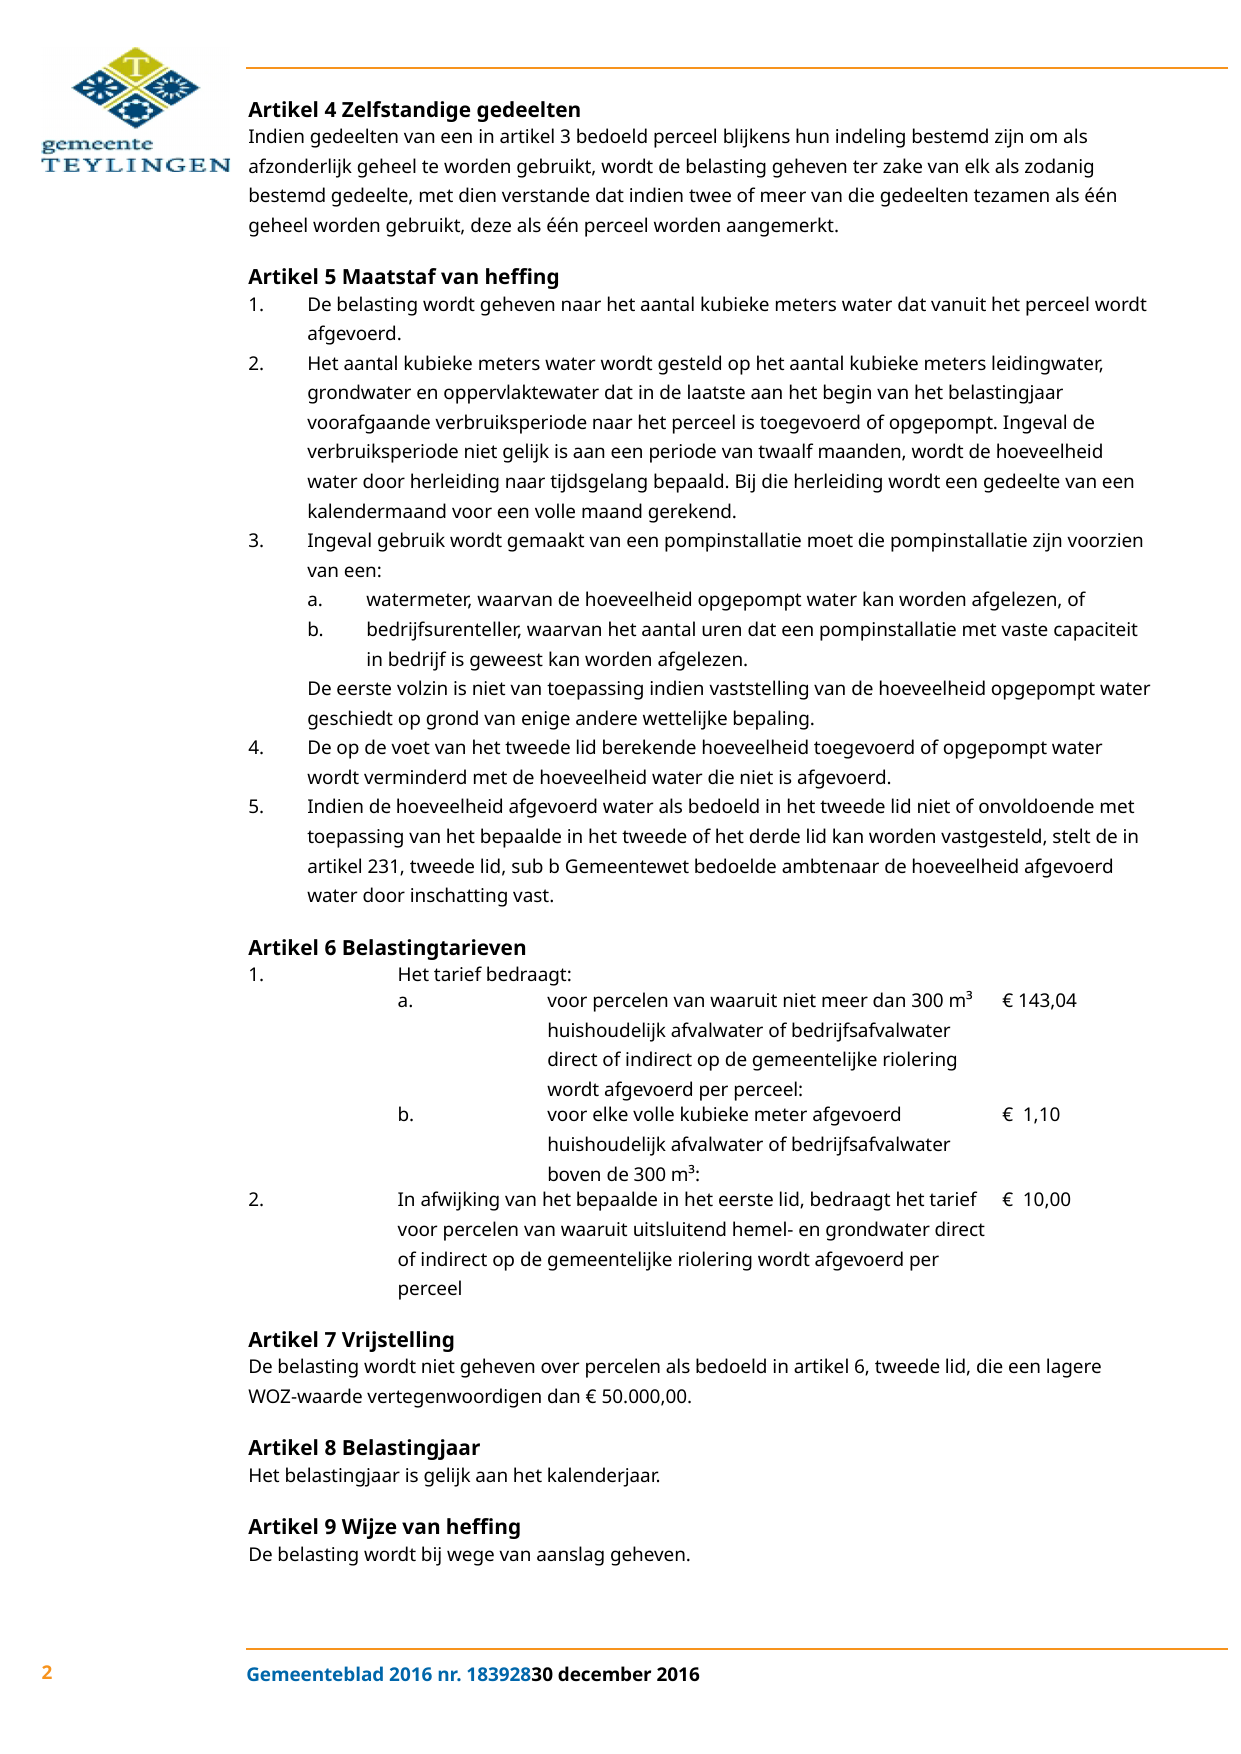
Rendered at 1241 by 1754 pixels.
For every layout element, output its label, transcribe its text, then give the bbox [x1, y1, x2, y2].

table_cell voor elke volle kubieke meter afgevoerd huishoudelijk afvalwater of bedrijfsafvalwater boven de 300 m³: [547, 1102, 1002, 1187]
picture [41, 47, 231, 172]
text Artikel 4 Zelfstandige gedeelten [248, 95, 1152, 123]
list De eerste volzin is niet van toepassing indien vaststelling van de hoeveelheid opgepompt water geschiedt op grond van enige andere wettelijke bepaling. [248, 675, 1152, 731]
text Indien gedeelten van een in artikel 3 bedoeld perceel blijkens hun indeling bestemd zijn om als afzonderlijk geheel te worden gebruikt, wordt de belasting geheven ter zake van elk als zodanig bestemd gedeelte, met dien verstande dat indien twee of meer van die gedeelten tezamen als één geheel worden gebruikt, deze als één perceel worden aangemerkt. [248, 123, 1152, 238]
list Het aantal kubieke meters water wordt gesteld op het aantal kubieke meters leidingwater, grondwater en oppervlaktewater dat in de laatste aan het begin van het belastingjaar voorafgaande verbruiksperiode naar het perceel is toegevoerd of opgepompt. Ingeval de verbruiksperiode niet gelijk is aan een periode van twaalf maanden, wordt de hoeveelheid water door herleiding naar tijdsgelang bepaald. Bij die herleiding wordt een gedeelte van een kalendermaand voor een volle maand gerekend. [248, 350, 1152, 524]
text Artikel 6 Belastingtarieven [248, 933, 1152, 961]
table_cell 2. [248, 1187, 397, 1301]
table_cell a. [398, 987, 547, 1102]
text Artikel 5 Maatstaf van heffing [248, 262, 1152, 291]
table_cell voor percelen van waaruit niet meer dan 300 m³ huishoudelijk afvalwater of bedrijfsafvalwater direct of indirect op de gemeentelijke riolering wordt afgevoerd per perceel: [547, 987, 1002, 1102]
table_cell [248, 1102, 397, 1187]
table_cell b. [398, 1102, 547, 1187]
table_header Het tarief bedraagt: [398, 961, 1002, 987]
table_cell In afwijking van het bepaalde in het eerste lid, bedraagt het tarief voor percelen van waaruit uitsluitend hemel- en grondwater direct of indirect op de gemeentelijke riolering wordt afgevoerd per perceel [398, 1187, 1002, 1301]
text Artikel 8 Belastingjaar [248, 1433, 1152, 1462]
text Artikel 9 Wijze van heffing [248, 1512, 1152, 1541]
table_header [1002, 961, 1152, 987]
list Ingeval gebruik wordt gemaakt van een pompinstallatie moet die pompinstallatie zijn voorzien van een: [248, 527, 1152, 583]
list De op de voet van het tweede lid berekende hoeveelheid toegevoerd of opgepompt water wordt verminderd met de hoeveelheid water die niet is afgevoerd. [248, 734, 1152, 790]
table_cell € 143,04 [1002, 987, 1152, 1102]
list Indien de hoeveelheid afgevoerd water als bedoeld in het tweede lid niet of onvoldoende met toepassing van het bepaalde in het tweede of het derde lid kan worden vastgesteld, stelt de in artikel 231, tweede lid, sub b Gemeentewet bedoelde ambtenaar de hoeveelheid afgevoerd water door inschatting vast. [248, 794, 1152, 908]
text Artikel 7 Vrijstelling [248, 1325, 1152, 1353]
text De belasting wordt niet geheven over percelen als bedoeld in artikel 6, tweede lid, die een lagere WOZ-waarde vertegenwoordigen dan € 50.000,00. [248, 1353, 1152, 1409]
table_cell [248, 987, 397, 1102]
text Het belastingjaar is gelijk aan het kalenderjaar. [248, 1462, 1152, 1488]
list De belasting wordt geheven naar het aantal kubieke meters water dat vanuit het perceel wordt afgevoerd. [248, 291, 1152, 346]
text De belasting wordt bij wege van aanslag geheven. [248, 1541, 1152, 1567]
list watermeter, waarvan de hoeveelheid opgepompt water kan worden afgelezen, of [307, 587, 1152, 612]
list bedrijfsurenteller, waarvan het aantal uren dat een pompinstallatie met vaste capaciteit in bedrijf is geweest kan worden afgelezen. [307, 616, 1152, 672]
table_header 1. [248, 961, 397, 987]
table_cell € 1,10 [1002, 1102, 1152, 1187]
table_cell € 10,00 [1002, 1187, 1152, 1301]
